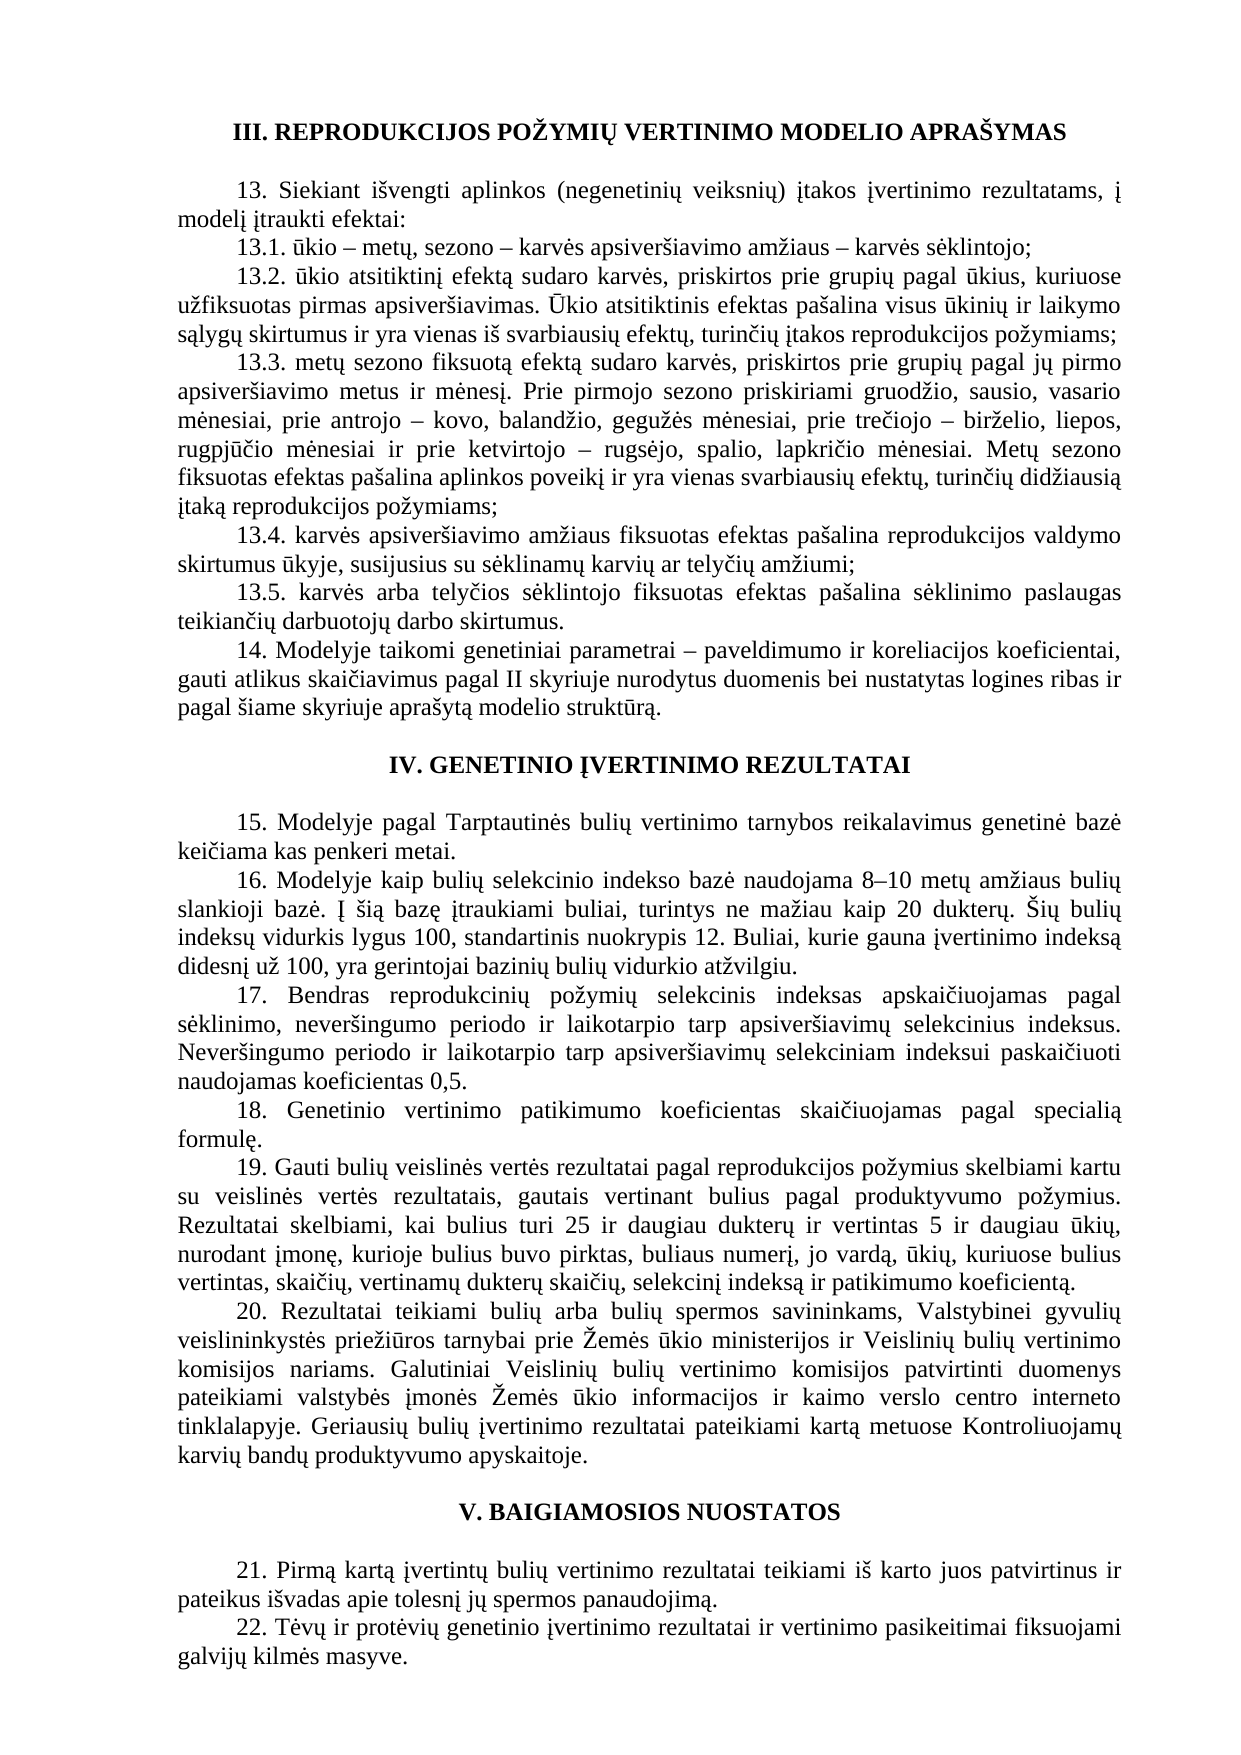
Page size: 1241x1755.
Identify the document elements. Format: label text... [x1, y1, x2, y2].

text 20. Rezultatai teikiami bulių arba bulių spermos savininkams, Valstybinei gyvulių veislininkystės priežiūros tarnybai prie Žemės ūkio ministerijos ir Veislinių bulių vertinimo komisijos nariams. Galutiniai Veislinių bulių vertinimo komisijos patvirtinti duomenys pateikiami valstybės įmonės Žemės ūkio informacijos ir kaimo verslo centro interneto tinklalapyje. Geriausių bulių įvertinimo rezultatai pateikiami kartą metuose Kontroliuojamų karvių bandų produktyvumo apyskaitoje. [177, 1296, 1122, 1469]
text 15. Modelyje pagal Tarptautinės bulių vertinimo tarnybos reikalavimus genetinė bazė keičiama kas penkeri metai. [177, 807, 1122, 865]
text 18. Genetinio vertinimo patikimumo koeficientas skaičiuojamas pagal specialią formulę. [177, 1095, 1122, 1152]
text 13.3. metų sezono fiksuotą efektą sudaro karvės, priskirtos prie grupių pagal jų pirmo apsiveršiavimo metus ir mėnesį. Prie pirmojo sezono priskiriami gruodžio, sausio, vasario mėnesiai, prie antrojo – kovo, balandžio, gegužės mėnesiai, prie trečiojo – birželio, liepos, rugpjūčio mėnesiai ir prie ketvirtojo – rugsėjo, spalio, lapkričio mėnesiai. Metų sezono fiksuotas efektas pašalina aplinkos poveikį ir yra vienas svarbiausių efektų, turinčių didžiausią įtaką reprodukcijos požymiams; [177, 347, 1122, 520]
text 13.2. ūkio atsitiktinį efektą sudaro karvės, priskirtos prie grupių pagal ūkius, kuriuose užfiksuotas pirmas apsiveršiavimas. Ūkio atsitiktinis efektas pašalina visus ūkinių ir laikymo sąlygų skirtumus ir yra vienas iš svarbiausių efektų, turinčių įtakos reprodukcijos požymiams; [177, 261, 1122, 347]
text IV. GENETINIO ĮVERTINIMO REZULTATAI [177, 750, 1122, 779]
text 16. Modelyje kaip bulių selekcinio indekso bazė naudojama 8–10 metų amžiaus bulių slankioji bazė. Į šią bazę įtraukiami buliai, turintys ne mažiau kaip 20 dukterų. Šių bulių indeksų vidurkis lygus 100, standartinis nuokrypis 12. Buliai, kurie gauna įvertinimo indeksą didesnį už 100, yra gerintojai bazinių bulių vidurkio atžvilgiu. [177, 865, 1122, 980]
text 17. Bendras reprodukcinių požymių selekcinis indeksas apskaičiuojamas pagal sėklinimo, neveršingumo periodo ir laikotarpio tarp apsiveršiavimų selekcinius indeksus. Neveršingumo periodo ir laikotarpio tarp apsiveršiavimų selekciniam indeksui paskaičiuoti naudojamas koeficientas 0,5. [177, 980, 1122, 1095]
text 22. Tėvų ir protėvių genetinio įvertinimo rezultatai ir vertinimo pasikeitimai fiksuojami galvijų kilmės masyve. [177, 1612, 1122, 1670]
text 13.4. karvės apsiveršiavimo amžiaus fiksuotas efektas pašalina reprodukcijos valdymo skirtumus ūkyje, susijusius su sėklinamų karvių ar telyčių amžiumi; [177, 520, 1122, 577]
text 13.5. karvės arba telyčios sėklintojo fiksuotas efektas pašalina sėklinimo paslaugas teikiančių darbuotojų darbo skirtumus. [177, 577, 1122, 635]
text III. REPRODUKCIJOS POŽYMIŲ VERTINIMO MODELIO APRAŠYMAS [177, 117, 1122, 146]
text 13.1. ūkio – metų, sezono – karvės apsiveršiavimo amžiaus – karvės sėklintojo; [177, 232, 1122, 261]
text V. BAIGIAMOSIOS NUOSTATOS [177, 1497, 1122, 1526]
text 21. Pirmą kartą įvertintų bulių vertinimo rezultatai teikiami iš karto juos patvirtinus ir pateikus išvadas apie tolesnį jų spermos panaudojimą. [177, 1555, 1122, 1612]
text 19. Gauti bulių veislinės vertės rezultatai pagal reprodukcijos požymius skelbiami kartu su veislinės vertės rezultatais, gautais vertinant bulius pagal produktyvumo požymius. Rezultatai skelbiami, kai bulius turi 25 ir daugiau dukterų ir vertintas 5 ir daugiau ūkių, nurodant įmonę, kurioje bulius buvo pirktas, buliaus numerį, jo vardą, ūkių, kuriuose bulius vertintas, skaičių, vertinamų dukterų skaičių, selekcinį indeksą ir patikimumo koeficientą. [177, 1152, 1122, 1296]
text 13. Siekiant išvengti aplinkos (negenetinių veiksnių) įtakos įvertinimo rezultatams, į modelį įtraukti efektai: [177, 175, 1122, 232]
text 14. Modelyje taikomi genetiniai parametrai – paveldimumo ir koreliacijos koeficientai, gauti atlikus skaičiavimus pagal II skyriuje nurodytus duomenis bei nustatytas logines ribas ir pagal šiame skyriuje aprašytą modelio struktūrą. [177, 635, 1122, 721]
